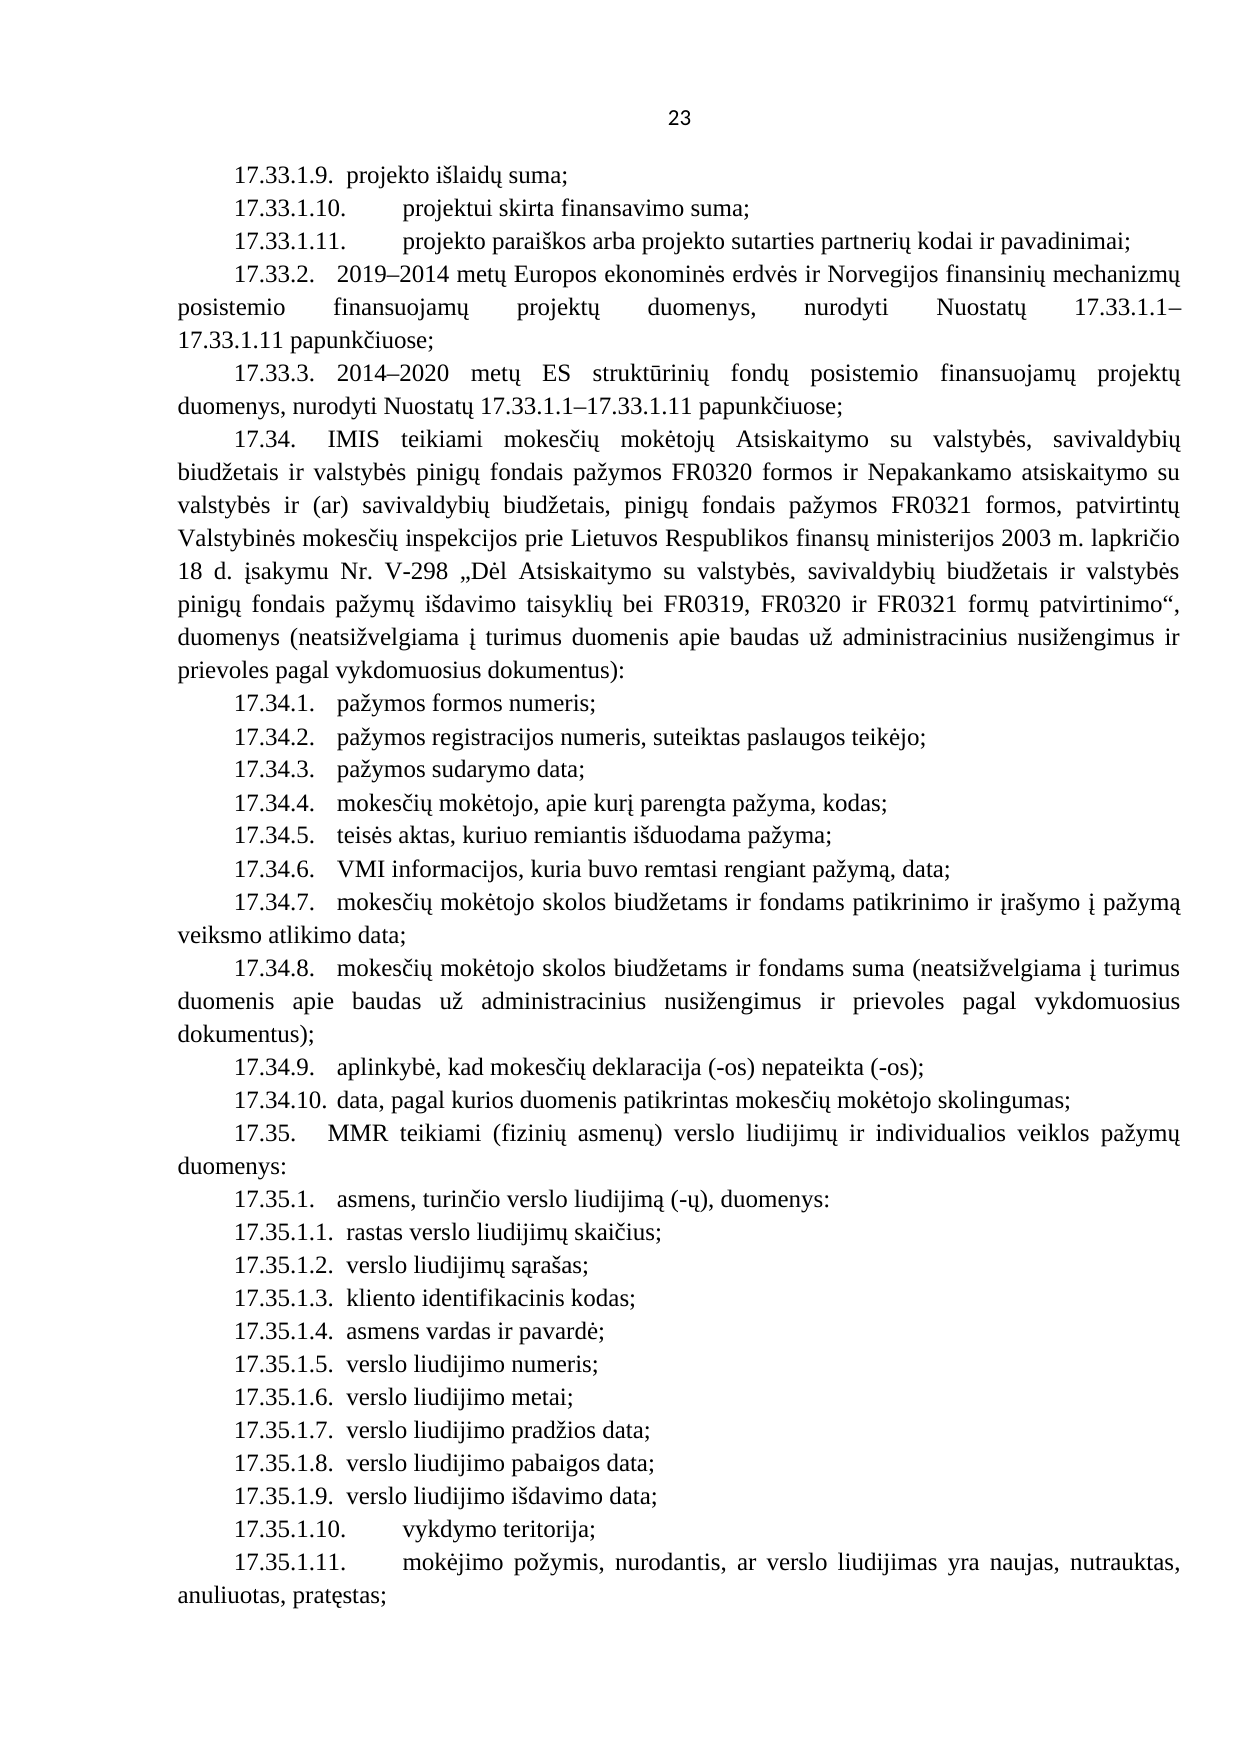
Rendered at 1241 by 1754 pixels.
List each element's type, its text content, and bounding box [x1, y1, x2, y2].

text 17.33.1.11. projekto paraiškos arba projekto sutarties partnerių kodai ir pavadinimai; [177, 226, 1181, 255]
text 17.34.10. data, pagal kurios duomenis patikrintas mokesčių mokėtojo skolingumas; [177, 1085, 1181, 1113]
text 17.34.7. mokesčių mokėtojo skolos biudžetams ir fondams patikrinimo ir įrašymo į pažymą veiksmo atlikimo data; [177, 887, 1181, 948]
text 17.35.1.9. verslo liudijimo išdavimo data; [177, 1481, 1181, 1510]
text 17.34.5. teisės aktas, kuriuo remiantis išduodama pažyma; [177, 821, 1181, 849]
text 17.35.1.1. rastas verslo liudijimų skaičius; [177, 1217, 1181, 1246]
text 17.35.1.6. verslo liudijimo metai; [177, 1382, 1181, 1411]
text 17.33.3. 2014–2020 metų ES struktūrinių fondų posistemio finansuojamų projektų duomenys, nurodyti Nuostatų 17.33.1.1–17.33.1.11 papunkčiuose; [177, 358, 1181, 420]
text 17.33.2. 2019–2014 metų Europos ekonominės erdvės ir Norvegijos finansinių mechanizmų posistemio finansuojamų projektų duomenys, nurodyti Nuostatų 17.33.1.1–17.33.1.11 papunkčiuose; [177, 259, 1181, 354]
text 17.35.1.11. mokėjimo požymis, nurodantis, ar verslo liudijimas yra naujas, nutrauktas, anuliuotas, pratęstas; [177, 1547, 1181, 1609]
text 17.33.1.9. projekto išlaidų suma; [177, 160, 1181, 189]
text 17.34.3. pažymos sudarymo data; [177, 754, 1181, 783]
text 17.34.8. mokesčių mokėtojo skolos biudžetams ir fondams suma (neatsižvelgiama į turimus duomenis apie baudas už administracinius nusižengimus ir prievoles pagal vykdomuosius dokumentus); [177, 953, 1181, 1047]
text 17.35. MMR teikiami (fizinių asmenų) verslo liudijimų ir individualios veiklos pažymų duomenys: [177, 1118, 1181, 1179]
text 17.35.1.7. verslo liudijimo pradžios data; [177, 1415, 1181, 1444]
text 17.35.1.3. kliento identifikacinis kodas; [177, 1283, 1181, 1312]
text 17.35.1.10. vykdymo teritorija; [177, 1514, 1181, 1543]
text 17.34.4. mokesčių mokėtojo, apie kurį parengta pažyma, kodas; [177, 788, 1181, 816]
text 17.34.2. pažymos registracijos numeris, suteiktas paslaugos teikėjo; [177, 722, 1181, 750]
text 17.33.1.10. projektui skirta finansavimo suma; [177, 193, 1181, 222]
text 17.34.1. pažymos formos numeris; [177, 688, 1181, 717]
text 17.35.1.8. verslo liudijimo pabaigos data; [177, 1448, 1181, 1477]
text 17.35.1. asmens, turinčio verslo liudijimą (-ų), duomenys: [177, 1184, 1181, 1213]
text 17.34.9. aplinkybė, kad mokesčių deklaracija (-os) nepateikta (-os); [177, 1052, 1181, 1081]
text 17.35.1.4. asmens vardas ir pavardė; [177, 1316, 1181, 1345]
text 17.34.6. VMI informacijos, kuria buvo remtasi rengiant pažymą, data; [177, 854, 1181, 882]
text 17.35.1.5. verslo liudijimo numeris; [177, 1349, 1181, 1378]
text 17.35.1.2. verslo liudijimų sąrašas; [177, 1250, 1181, 1279]
text 17.34. IMIS teikiami mokesčių mokėtojų Atsiskaitymo su valstybės, savivaldybių biudžetais ir valstybės pinigų fondais pažymos FR0320 formos ir Nepakankamo atsiskaitymo su valstybės ir (ar) savivaldybių biudžetais, pinigų fondais pažymos FR0321 formos, patvirtintų Valstybinės mokesčių inspekcijos prie Lietuvos Respublikos finansų ministerijos 2003 m. lapkričio 18 d. įsakymu Nr. V-298 „Dėl Atsiskaitymo su valstybės, savivaldybių biudžetais ir valstybės pinigų fondais pažymų išdavimo taisyklių bei FR0319, FR0320 ir FR0321 formų patvirtinimo“, duomenys (neatsižvelgiama į turimus duomenis apie baudas už administracinius nusižengimus ir prievoles pagal vykdomuosius dokumentus): [177, 424, 1181, 684]
